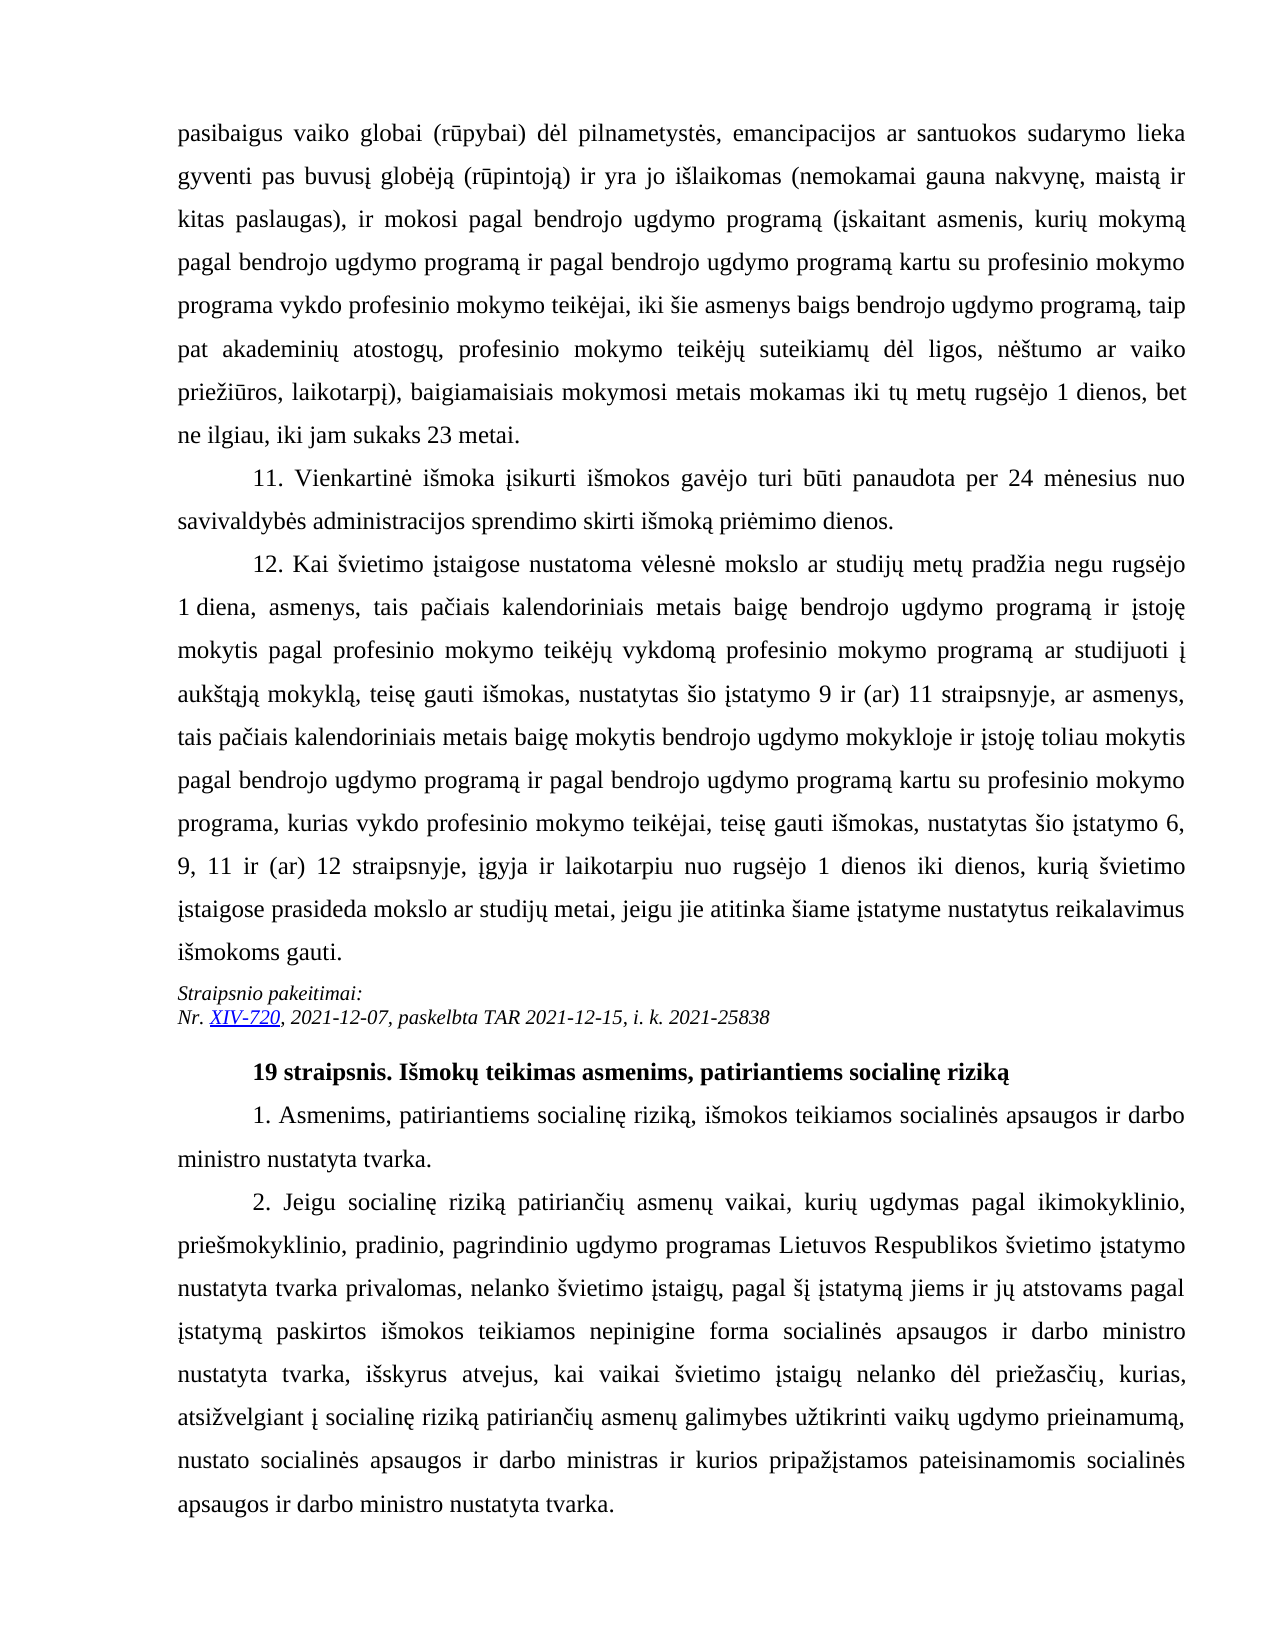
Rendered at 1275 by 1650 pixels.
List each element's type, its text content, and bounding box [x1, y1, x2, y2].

text 11. Vienkartinė išmoka įsikurti išmokos gavėjo turi būti panaudota per 24 mėnesius nuo savivaldybės administracijos sprendimo skirti išmoką priėmimo dienos. [177, 463, 1186, 535]
text 12. Kai švietimo įstaigose nustatoma vėlesnė mokslo ar studijų metų pradžia negu rugsėjo 1 diena, asmenys, tais pačiais kalendoriniais metais baigę bendrojo ugdymo programą ir įstoję mokytis pagal profesinio mokymo teikėjų vykdomą profesinio mokymo programą ar studijuoti į aukštąją mokyklą, teisę gauti išmokas, nustatytas šio įstatymo 9 ir (ar) 11 straipsnyje, ar asmenys, tais pačiais kalendoriniais metais baigę mokytis bendrojo ugdymo mokykloje ir įstoję toliau mokytis pagal bendrojo ugdymo programą ir pagal bendrojo ugdymo programą kartu su profesinio mokymo programa, kurias vykdo profesinio mokymo teikėjai, teisę gauti išmokas, nustatytas šio įstatymo 6, 9, 11 ir (ar) 12 straipsnyje, įgyja ir laikotarpiu nuo rugsėjo 1 dienos iki dienos, kurią švietimo įstaigose prasideda mokslo ar studijų metai, jeigu jie atitinka šiame įstatyme nustatytus reikalavimus išmokoms gauti. [177, 549, 1186, 966]
text Straipsnio pakeitimai: [177, 981, 1186, 1005]
text 1. Asmenims, patiriantiems socialinę riziką, išmokos teikiamos socialinės apsaugos ir darbo ministro nustatyta tvarka. [177, 1101, 1186, 1172]
text 19 straipsnis. Išmokų teikimas asmenims, patiriantiems socialinę riziką [177, 1057, 1186, 1086]
text 2. Jeigu socialinę riziką patiriančių asmenų vaikai, kurių ugdymas pagal ikimokyklinio, priešmokyklinio, pradinio, pagrindinio ugdymo programas Lietuvos Respublikos švietimo įstatymo nustatyta tvarka privalomas, nelanko švietimo įstaigų, pagal šį įstatymą jiems ir jų atstovams pagal įstatymą paskirtos išmokos teikiamos nepinigine forma socialinės apsaugos ir darbo ministro nustatyta tvarka, išskyrus atvejus, kai vaikai švietimo įstaigų nelanko dėl priežasčių, kurias, atsižvelgiant į socialinę riziką patiriančių asmenų galimybes užtikrinti vaikų ugdymo prieinamumą, nustato socialinės apsaugos ir darbo ministras ir kurios pripažįstamos pateisinamomis socialinės apsaugos ir darbo ministro nustatyta tvarka. [177, 1187, 1186, 1517]
text Nr. XIV-720, 2021-12-07, paskelbta TAR 2021-12-15, i. k. 2021-25838 [177, 1005, 1186, 1029]
text pasibaigus vaiko globai (rūpybai) dėl pilnametystės, emancipacijos ar santuokos sudarymo lieka gyventi pas buvusį globėją (rūpintoją) ir yra jo išlaikomas (nemokamai gauna nakvynę, maistą ir kitas paslaugas), ir mokosi pagal bendrojo ugdymo programą (įskaitant asmenis, kurių mokymą pagal bendrojo ugdymo programą ir pagal bendrojo ugdymo programą kartu su profesinio mokymo programa vykdo profesinio mokymo teikėjai, iki šie asmenys baigs bendrojo ugdymo programą, taip pat akademinių atostogų, profesinio mokymo teikėjų suteikiamų dėl ligos, nėštumo ar vaiko priežiūros, laikotarpį), baigiamaisiais mokymosi metais mokamas iki tų metų rugsėjo 1 dienos, bet ne ilgiau, iki jam sukaks 23 metai. [177, 118, 1186, 449]
